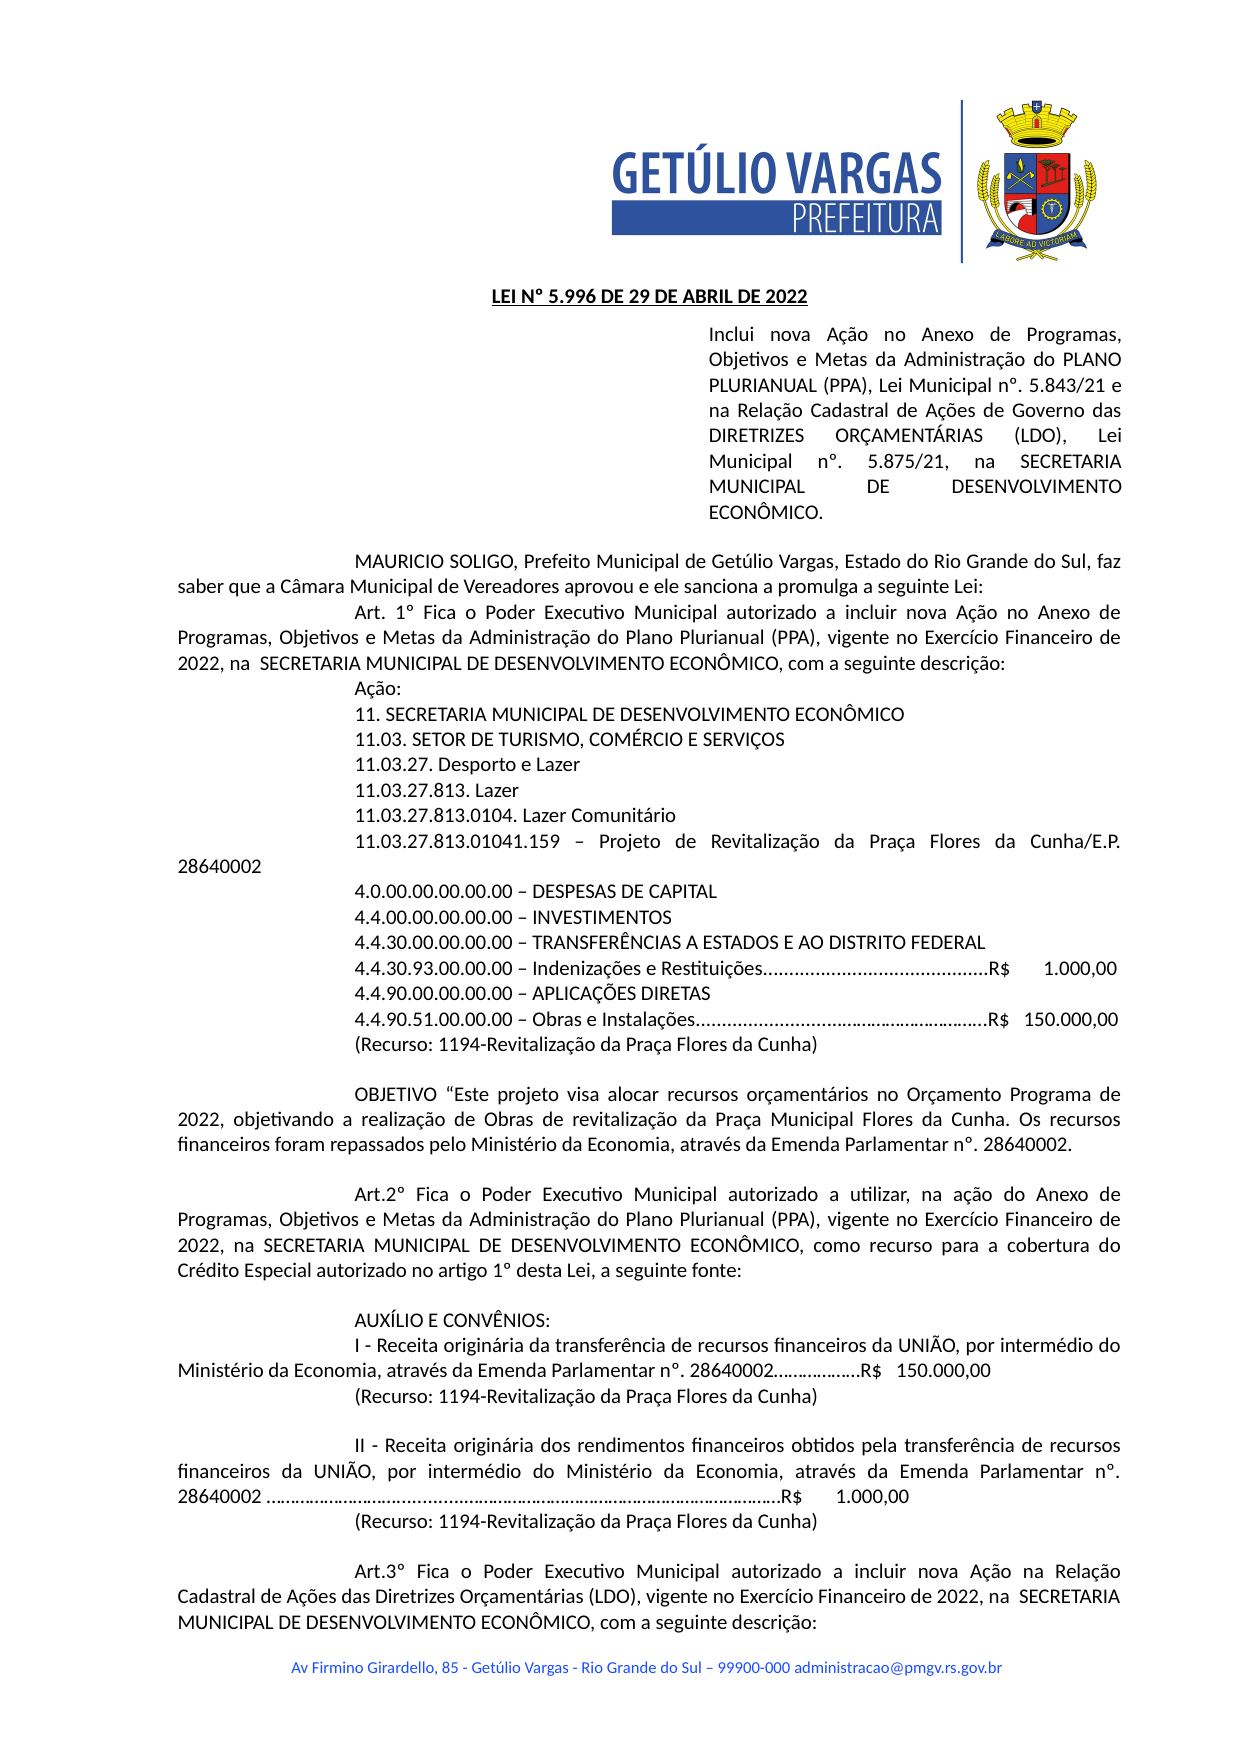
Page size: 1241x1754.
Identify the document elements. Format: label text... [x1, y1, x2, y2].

text Art. 1º Fica o Poder Executivo Municipal autorizado a incluir nova Ação no Anexo de Programas, Objetivos e Metas da Administração do Plano Plurianual (PPA), vigente no Exercício Financeiro de 2022, na SECRETARIA MUNICIPAL DE DESENVOLVIMENTO ECONÔMICO, com a seguinte descrição: [177, 599, 1122, 675]
text 4.4.00.00.00.00.00 – INVESTIMENTOS [177, 904, 1122, 929]
text LEI Nº 5.996 DE 29 DE ABRIL DE 2022 [177, 283, 1122, 308]
text Inclui nova Ação no Anexo de Programas, Objetivos e Metas da Administração do PLANO PLURIANUAL (PPA), Lei Municipal nº. 5.843/21 e na Relação Cadastral de Ações de Governo das DIRETRIZES ORÇAMENTÁRIAS (LDO), Lei Municipal nº. 5.875/21, na SECRETARIA MUNICIPAL DE DESENVOLVIMENTO ECONÔMICO. [709, 321, 1122, 524]
text 11.03.27.813.01041.159 – Projeto de Revitalização da Praça Flores da Cunha/E.P. 28640002 [177, 828, 1122, 879]
text 4.4.30.93.00.00.00 – Indenizações e Restituições...........................................R$ 1.000,00 [177, 955, 1122, 980]
text (Recurso: 1194-Revitalização da Praça Flores da Cunha) [177, 1031, 1122, 1057]
text Art.2º Fica o Poder Executivo Municipal autorizado a utilizar, na ação do Anexo de Programas, Objetivos e Metas da Administração do Plano Plurianual (PPA), vigente no Exercício Financeiro de 2022, na SECRETARIA MUNICIPAL DE DESENVOLVIMENTO ECONÔMICO, como recurso para a cobertura do Crédito Especial autorizado no artigo 1º desta Lei, a seguinte fonte: [177, 1181, 1122, 1283]
text II - Receita originária dos rendimentos financeiros obtidos pela transferência de recursos financeiros da UNIÃO, por intermédio do Ministério da Economia, através da Emenda Parlamentar nº. 28640002 ……………………….............…………………………………………………………R$ 1.000,00 [177, 1432, 1122, 1509]
text Ação: [177, 675, 1122, 701]
text I - Receita originária da transferência de recursos financeiros da UNIÃO, por intermédio do Ministério da Economia, através da Emenda Parlamentar nº. 28640002………………R$ 150.000,00 [177, 1332, 1122, 1383]
text 11. SECRETARIA MUNICIPAL DE DESENVOLVIMENTO ECONÔMICO [177, 701, 1122, 726]
text Art.3º Fica o Poder Executivo Municipal autorizado a incluir nova Ação na Relação Cadastral de Ações das Diretrizes Orçamentárias (LDO), vigente no Exercício Financeiro de 2022, na SECRETARIA MUNICIPAL DE DESENVOLVIMENTO ECONÔMICO, com a seguinte descrição: [177, 1558, 1122, 1634]
text (Recurso: 1194-Revitalização da Praça Flores da Cunha) [177, 1509, 1122, 1534]
text 4.4.90.00.00.00.00 – APLICAÇÕES DIRETAS [177, 980, 1122, 1006]
text 11.03.27.813.0104. Lazer Comunitário [177, 802, 1122, 828]
text (Recurso: 1194-Revitalização da Praça Flores da Cunha) [177, 1383, 1122, 1408]
text 4.4.30.00.00.00.00 – TRANSFERÊNCIAS A ESTADOS E AO DISTRITO FEDERAL [177, 929, 1122, 955]
text 11.03.27. Desporto e Lazer [177, 752, 1122, 777]
text 11.03. SETOR DE TURISMO, COMÉRCIO E SERVIÇOS [177, 726, 1122, 752]
text MAURICIO SOLIGO, Prefeito Municipal de Getúlio Vargas, Estado do Rio Grande do Sul, faz saber que a Câmara Municipal de Vereadores aprovou e ele sanciona a promulga a seguinte Lei: [177, 548, 1122, 599]
text OBJETIVO “Este projeto visa alocar recursos orçamentários no Orçamento Programa de 2022, objetivando a realização de Obras de revitalização da Praça Municipal Flores da Cunha. Os recursos financeiros foram repassados pelo Ministério da Economia, através da Emenda Parlamentar nº. 28640002. [177, 1081, 1122, 1157]
text AUXÍLIO E CONVÊNIOS: [177, 1307, 1122, 1332]
text 4.4.90.51.00.00.00 – Obras e Instalações............................………………………...R$ 150.000,00 [177, 1006, 1122, 1031]
text 4.0.00.00.00.00.00 – DESPESAS DE CAPITAL [177, 879, 1122, 904]
text 11.03.27.813. Lazer [177, 777, 1122, 802]
